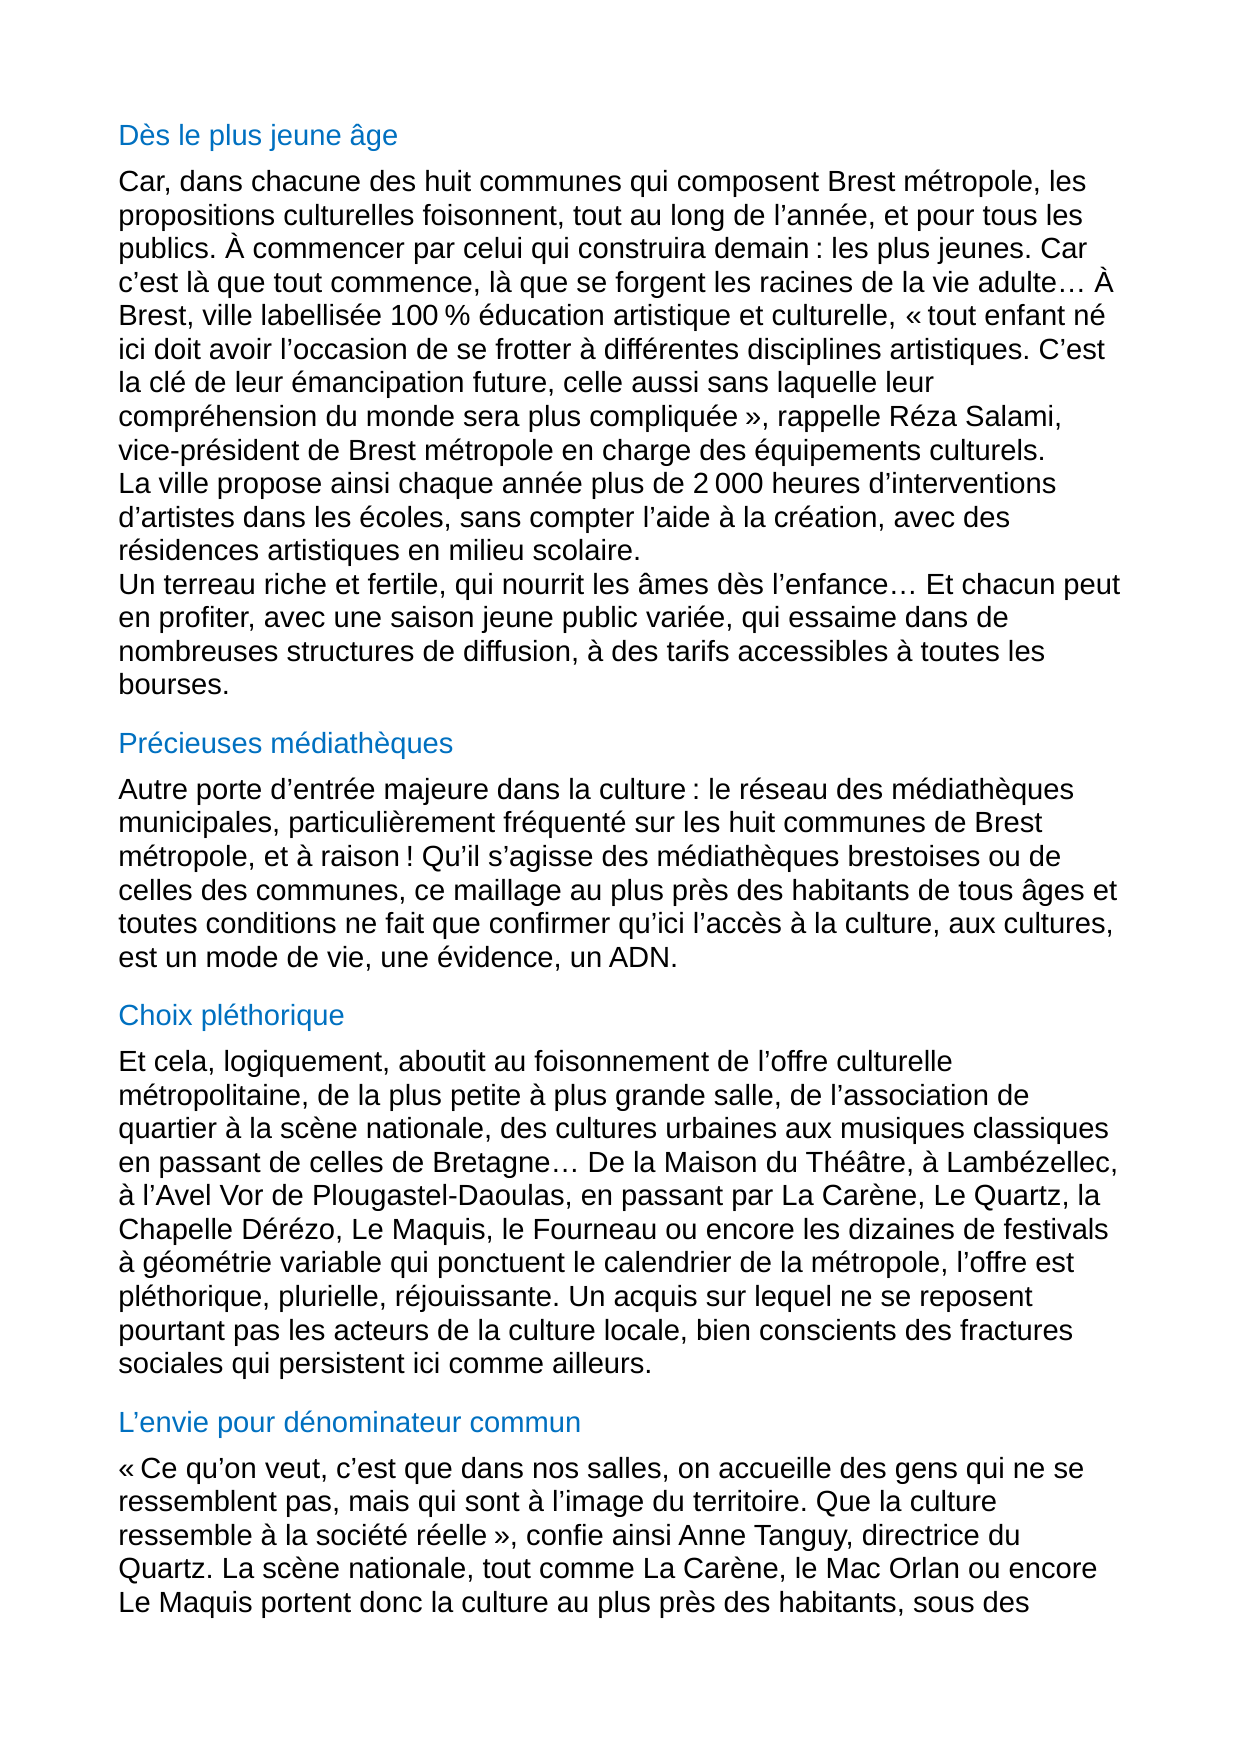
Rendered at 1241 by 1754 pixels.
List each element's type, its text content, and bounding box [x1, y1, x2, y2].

subtitle Dès le plus jeune âge [118, 118, 1122, 152]
text « Ce qu’on veut, c’est que dans nos salles, on accueille des gens qui ne se ressemblent pas, mais qui sont à l’image du territoire. Que la culture ressemble à la société réelle », confie ainsi Anne Tanguy, directrice du Quartz. La scène nationale, tout comme La Carène, le Mac Orlan ou encore Le Maquis portent donc la culture au plus près des habitants, sous des [118, 1451, 1122, 1618]
subtitle L’envie pour dénominateur commun [118, 1404, 1122, 1438]
text La ville propose ainsi chaque année plus de 2 000 heures d’interventions d’artistes dans les écoles, sans compter l’aide à la création, avec des résidences artistiques en milieu scolaire. [118, 466, 1122, 567]
text Et cela, logiquement, aboutit au foisonnement de l’offre culturelle métropolitaine, de la plus petite à plus grande salle, de l’association de quartier à la scène nationale, des cultures urbaines aux musiques classiques en passant de celles de Bretagne… De la Maison du Théâtre, à Lambézellec, à l’Avel Vor de Plougastel-Daoulas, en passant par La Carène, Le Quartz, la Chapelle Dérézo, Le Maquis, le Fourneau ou encore les dizaines de festivals à géométrie variable qui ponctuent le calendrier de la métropole, l’offre est pléthorique, plurielle, réjouissante. Un acquis sur lequel ne se reposent pourtant pas les acteurs de la culture locale, bien conscients des fractures sociales qui persistent ici comme ailleurs. [118, 1044, 1122, 1379]
subtitle Choix pléthorique [118, 998, 1122, 1032]
text Autre porte d’entrée majeure dans la culture : le réseau des médiathèques municipales, particulièrement fréquenté sur les huit communes de Brest métropole, et à raison ! Qu’il s’agisse des médiathèques brestoises ou de celles des communes, ce maillage au plus près des habitants de tous âges et toutes conditions ne fait que confirmer qu’ici l’accès à la culture, aux cultures, est un mode de vie, une évidence, un ADN. [118, 772, 1122, 973]
text Un terreau riche et fertile, qui nourrit les âmes dès l’enfance… Et chacun peut en profiter, avec une saison jeune public variée, qui essaime dans de nombreuses structures de diffusion, à des tarifs accessibles à toutes les bourses. [118, 567, 1122, 701]
subtitle Précieuses médiathèques [118, 726, 1122, 759]
text Car, dans chacune des huit communes qui composent Brest métropole, les propositions culturelles foisonnent, tout au long de l’année, et pour tous les publics. À commencer par celui qui construira demain : les plus jeunes. Car c’est là que tout commence, là que se forgent les racines de la vie adulte… À Brest, ville labellisée 100 % éducation artistique et culturelle, « tout enfant né ici doit avoir l’occasion de se frotter à différentes disciplines artistiques. C’est la clé de leur émancipation future, celle aussi sans laquelle leur compréhension du monde sera plus compliquée », rappelle Réza Salami, vice-président de Brest métropole en charge des équipements culturels. [118, 164, 1122, 466]
